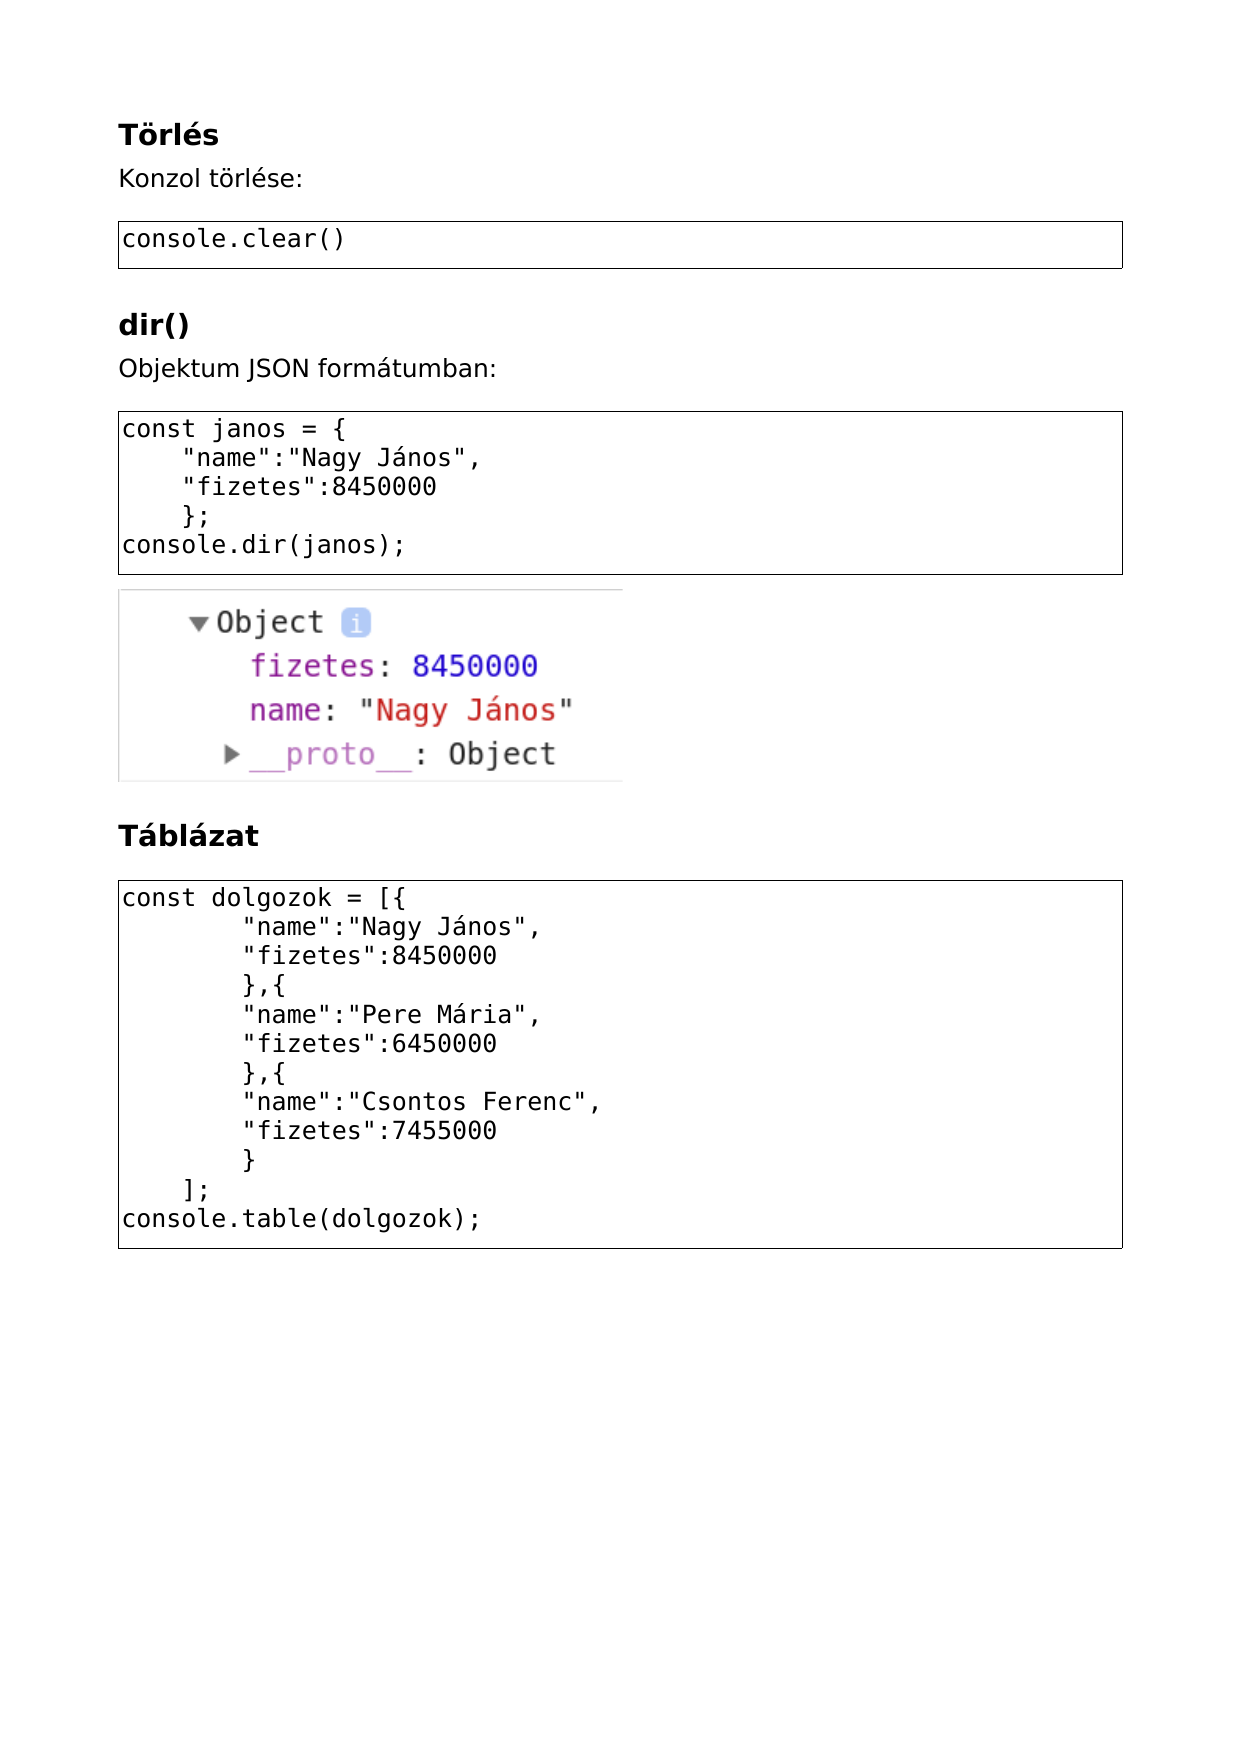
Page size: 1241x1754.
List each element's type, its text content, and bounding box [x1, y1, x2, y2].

picture [118, 589, 623, 782]
subtitle Törlés [118, 118, 1122, 152]
text Konzol törlése: [118, 164, 1122, 194]
table_header const dolgozok = [{ "name":"Nagy János", "fizetes":8450000 },{ "name":"Pere Mária", "fizetes":6450000 },{ "name":"Csontos Ferenc", "fizetes":7455000 } ]; console.table(dolgozok); [119, 881, 1122, 1248]
subtitle dir() [118, 308, 1122, 342]
table_header console.clear() [119, 222, 1122, 268]
table_header const janos = { "name":"Nagy János", "fizetes":8450000 }; console.dir(janos); [119, 412, 1122, 574]
text Objektum JSON formátumban: [118, 354, 1122, 383]
subtitle Táblázat [118, 819, 1122, 853]
